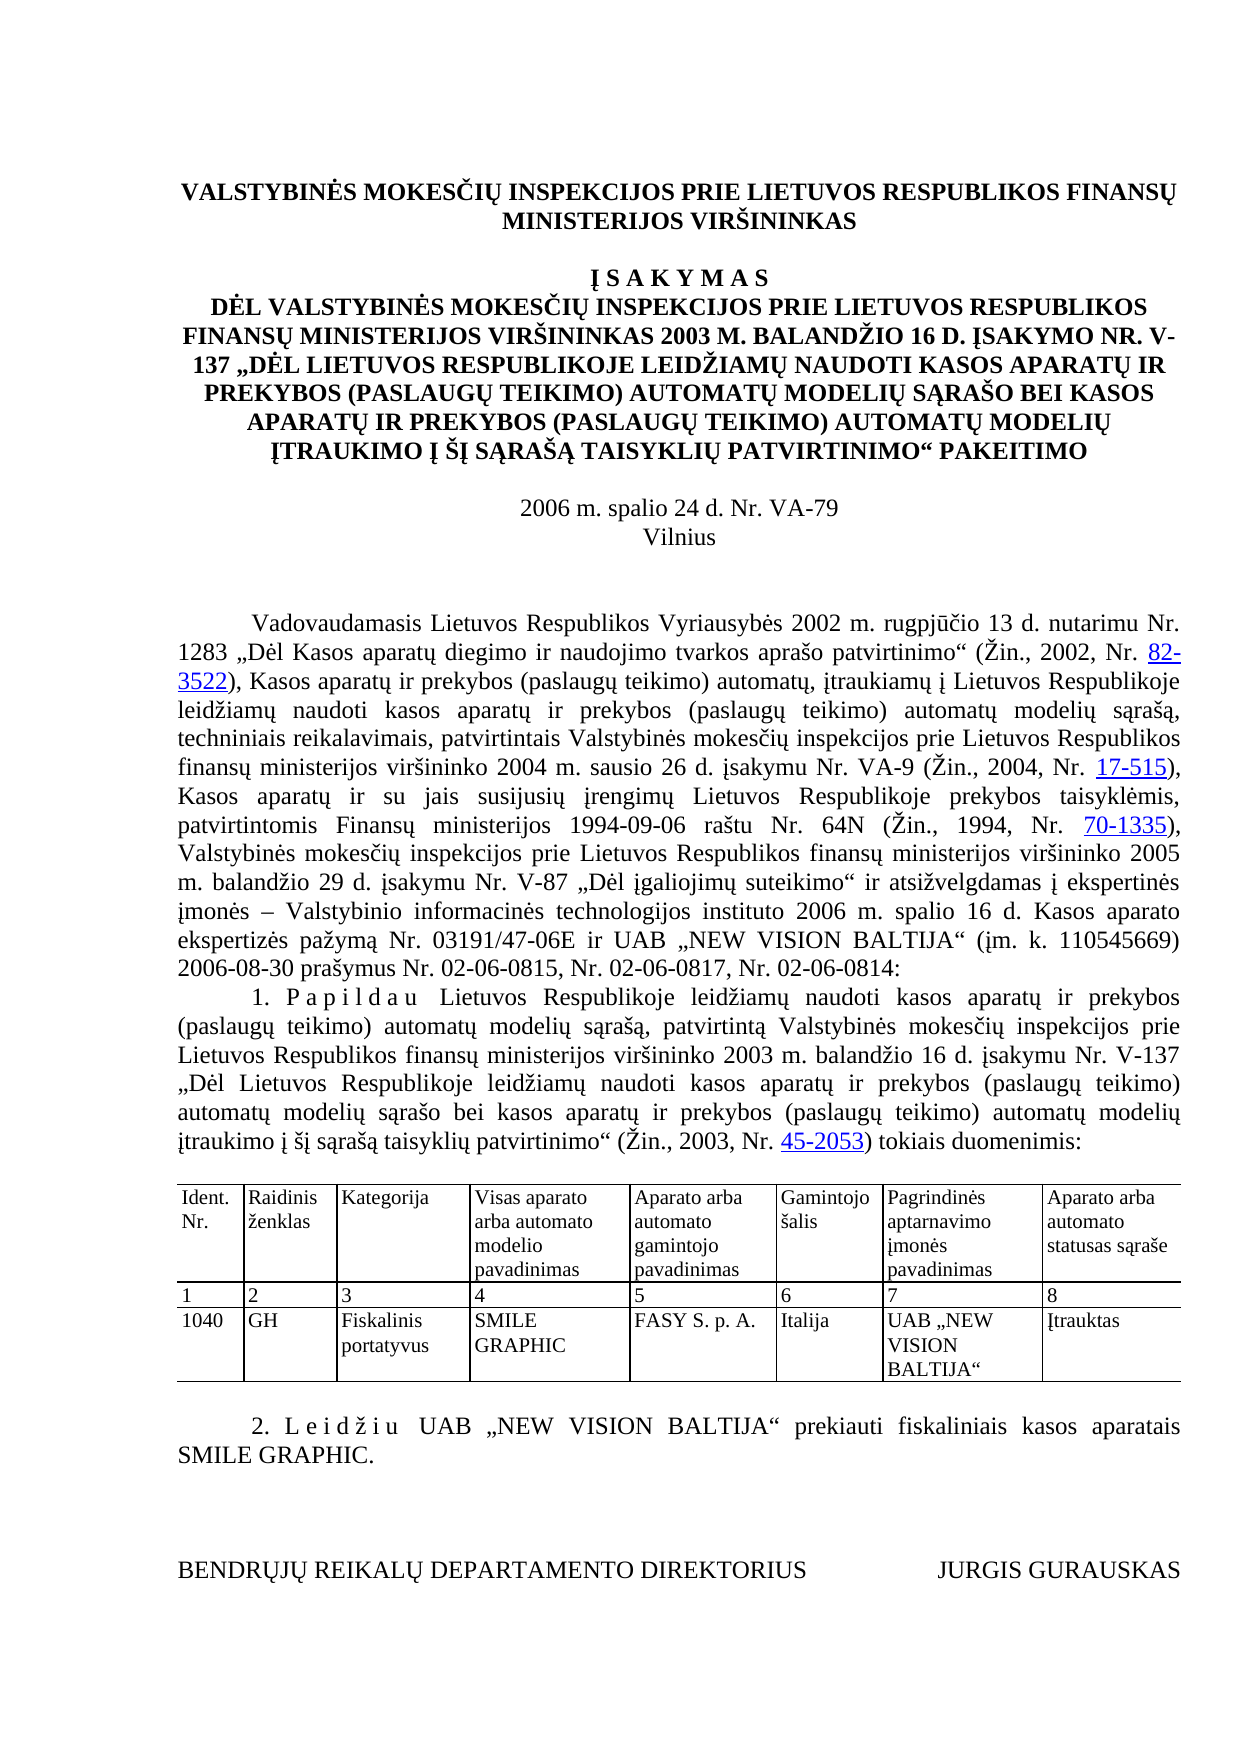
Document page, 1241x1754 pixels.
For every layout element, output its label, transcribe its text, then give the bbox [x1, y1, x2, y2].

table_cell Italija [777, 1308, 882, 1381]
text 1. Papildau Lietuvos Respublikoje leidžiamų naudoti kasos aparatų ir prekybos (paslaugų teikimo) automatų modelių sąrašą, patvirtintą Valstybinės mokesčių inspekcijos prie Lietuvos Respublikos finansų ministerijos viršininko 2003 m. balandžio 16 d. įsakymu Nr. V-137 „Dėl Lietuvos Respublikoje leidžiamų naudoti kasos aparatų ir prekybos (paslaugų teikimo) automatų modelių sąrašo bei kasos aparatų ir prekybos (paslaugų teikimo) automatų modelių įtraukimo į šį sąrašą taisyklių patvirtinimo“ (Žin., 2003, Nr. 45-2053) tokiais duomenimis: [177, 982, 1181, 1155]
table_cell 1 [177, 1283, 181, 1307]
table_cell 6 [777, 1283, 781, 1307]
text VALSTYBINĖS MOKESČIŲ INSPEKCIJOS PRIE LIETUVOS RESPUBLIKOS FINANSŲ MINISTERIJOS VIRŠININKAS [177, 177, 1181, 235]
table_cell SMILE GRAPHIC [471, 1308, 629, 1381]
table_cell 5 [772, 1283, 776, 1307]
table_header Ident. Nr. [177, 1185, 243, 1281]
table_cell Įtrauktas [1043, 1308, 1181, 1381]
table_cell 7 [1038, 1283, 1042, 1307]
text 2. Leidžiu UAB „NEW VISION BALTIJA“ prekiauti fiskaliniais kasos aparatais SMILE GRAPHIC. [177, 1411, 1181, 1468]
text Į S A K Y M A S [177, 263, 1181, 292]
table_cell 1 [239, 1283, 243, 1307]
text BENDRŲJŲ REIKALŲ DEPARTAMENTO DIREKTORIUS JURGIS GURAUSKAS [177, 1555, 1181, 1583]
table_header Gamintojo šalis [777, 1185, 882, 1281]
text DĖL VALSTYBINĖS MOKESČIŲ INSPEKCIJOS PRIE LIETUVOS RESPUBLIKOS FINANSŲ MINISTERIJOS VIRŠININKAS 2003 M. BALANDŽIO 16 D. ĮSAKYMO NR. V-137 „DĖL LIETUVOS RESPUBLIKOJE LEIDŽIAMŲ NAUDOTI KASOS APARATŲ IR PREKYBOS (PASLAUGŲ TEIKIMO) AUTOMATŲ MODELIŲ SĄRAŠO BEI KASOS APARATŲ IR PREKYBOS (PASLAUGŲ TEIKIMO) AUTOMATŲ MODELIŲ ĮTRAUKIMO Į ŠĮ SĄRAŠĄ TAISYKLIŲ PATVIRTINIMO“ PAKEITIMO [177, 292, 1181, 465]
table_cell Fiskalinis portatyvus [338, 1308, 469, 1381]
table_cell 8 [1043, 1283, 1047, 1307]
table_cell 8 [1177, 1283, 1181, 1307]
text Vilnius [177, 522, 1181, 551]
table_cell 1040 [177, 1308, 243, 1381]
table_header Aparato arba automato statusas sąraše [1043, 1185, 1181, 1281]
text Vadovaudamasis Lietuvos Respublikos Vyriausybės 2002 m. rugpjūčio 13 d. nutarimu Nr. 1283 „Dėl Kasos aparatų diegimo ir naudojimo tvarkos aprašo patvirtinimo“ (Žin., 2002, Nr. 82-3522), Kasos aparatų ir prekybos (paslaugų teikimo) automatų, įtraukiamų į Lietuvos Respublikoje leidžiamų naudoti kasos aparatų ir prekybos (paslaugų teikimo) automatų modelių sąrašą, techniniais reikalavimais, patvirtintais Valstybinės mokesčių inspekcijos prie Lietuvos Respublikos finansų ministerijos viršininko 2004 m. sausio 26 d. įsakymu Nr. VA-9 (Žin., 2004, Nr. 17-515), Kasos aparatų ir su jais susijusių įrengimų Lietuvos Respublikoje prekybos taisyklėmis, patvirtintomis Finansų ministerijos 1994-09-06 raštu Nr. 64N (Žin., 1994, Nr. 70-1335), Valstybinės mokesčių inspekcijos prie Lietuvos Respublikos finansų ministerijos viršininko 2005 m. balandžio 29 d. įsakymu Nr. V-87 „Dėl įgaliojimų suteikimo“ ir atsižvelgdamas į ekspertinės įmonės – Valstybinio informacinės technologijos instituto 2006 m. spalio 16 d. Kasos aparato ekspertizės pažymą Nr. 03191/47-06E ir UAB „NEW VISION BALTIJA“ (įm. k. 110545669) 2006-08-30 prašymus Nr. 02-06-0815, Nr. 02-06-0817, Nr. 02-06-0814: [177, 608, 1181, 982]
table_cell GH [245, 1308, 336, 1381]
table_header Kategorija [338, 1185, 469, 1281]
table_header Raidinis ženklas [245, 1185, 336, 1281]
table_cell FASY S. p. A. [631, 1308, 776, 1381]
text 2006 m. spalio 24 d. Nr. VA-79 [177, 493, 1181, 522]
